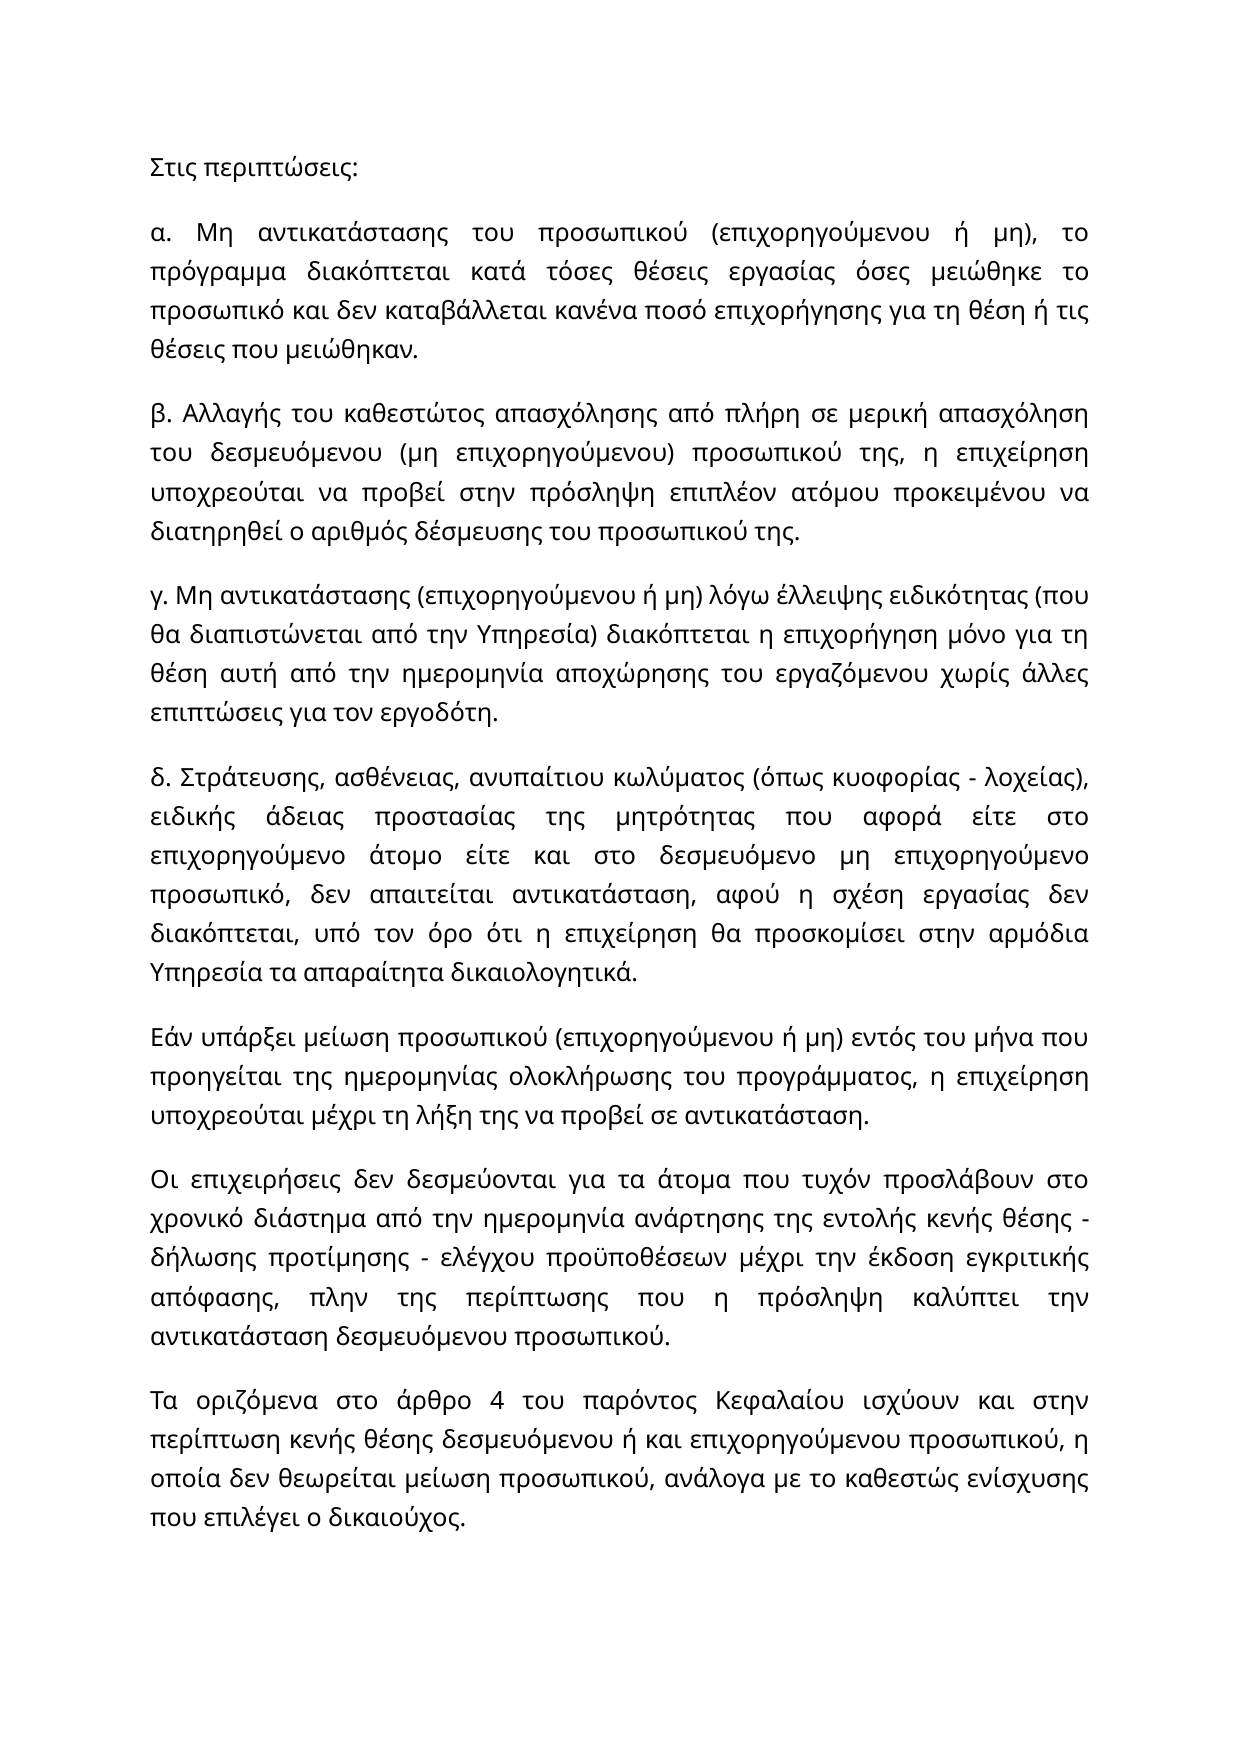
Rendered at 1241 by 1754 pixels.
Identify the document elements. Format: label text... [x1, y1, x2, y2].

text Στις περιπτώσεις: [150, 150, 1090, 184]
text β. Αλλαγής του καθεστώτος απασχόλησης από πλήρη σε μερική απασχόληση του δεσμευόμενου (μη επιχορηγούμενου) προσωπικού της, η επιχείρηση υποχρεούται να προβεί στην πρόσληψη επιπλέον ατόμου προκειμένου να διατηρηθεί ο αριθμός δέσμευσης του προσωπικού της. [150, 396, 1090, 547]
text Τα οριζόμενα στο άρθρο 4 του παρόντος Κεφαλαίου ισχύουν και στην περίπτωση κενής θέσης δεσμευόμενου ή και επιχορηγούμενου προσωπικού, η οποία δεν θεωρείται μείωση προσωπικού, ανάλογα με το καθεστώς ενίσχυσης που επιλέγει ο δικαιούχος. [150, 1382, 1090, 1534]
text Εάν υπάρξει μείωση προσωπικού (επιχορηγούμενου ή μη) εντός του μήνα που προηγείται της ημερομηνίας ολοκλήρωσης του προγράμματος, η επιχείρηση υποχρεούται μέχρι τη λήξη της να προβεί σε αντικατάσταση. [150, 1019, 1090, 1132]
text δ. Στράτευσης, ασθένειας, ανυπαίτιου κωλύματος (όπως κυοφορίας - λοχείας), ειδικής άδειας προστασίας της μητρότητας που αφορά είτε στο επιχορηγούμενο άτομο είτε και στο δεσμευόμενο μη επιχορηγούμενο προσωπικό, δεν απαιτείται αντικατάσταση, αφού η σχέση εργασίας δεν διακόπτεται, υπό τον όρο ότι η επιχείρηση θα προσκομίσει στην αρμόδια Υπηρεσία τα απαραίτητα δικαιολογητικά. [150, 759, 1090, 989]
text α. Μη αντικατάστασης του προσωπικού (επιχορηγούμενου ή μη), το πρόγραμμα διακόπτεται κατά τόσες θέσεις εργασίας όσες μειώθηκε το προσωπικό και δεν καταβάλλεται κανένα ποσό επιχορήγησης για τη θέση ή τις θέσεις που μειώθηκαν. [150, 214, 1090, 366]
text Οι επιχειρήσεις δεν δεσμεύονται για τα άτομα που τυχόν προσλάβουν στο χρονικό διάστημα από την ημερομηνία ανάρτησης της εντολής κενής θέσης - δήλωσης προτίμησης - ελέγχου προϋποθέσεων μέχρι την έκδοση εγκριτικής απόφασης, πλην της περίπτωσης που η πρόσληψη καλύπτει την αντικατάσταση δεσμευόμενου προσωπικού. [150, 1162, 1090, 1352]
text γ. Μη αντικατάστασης (επιχορηγούμενου ή μη) λόγω έλλειψης ειδικότητας (που θα διαπιστώνεται από την Υπηρεσία) διακόπτεται η επιχορήγηση μόνο για τη θέση αυτή από την ημερομηνία αποχώρησης του εργαζόμενου χωρίς άλλες επιπτώσεις για τον εργοδότη. [150, 577, 1090, 729]
